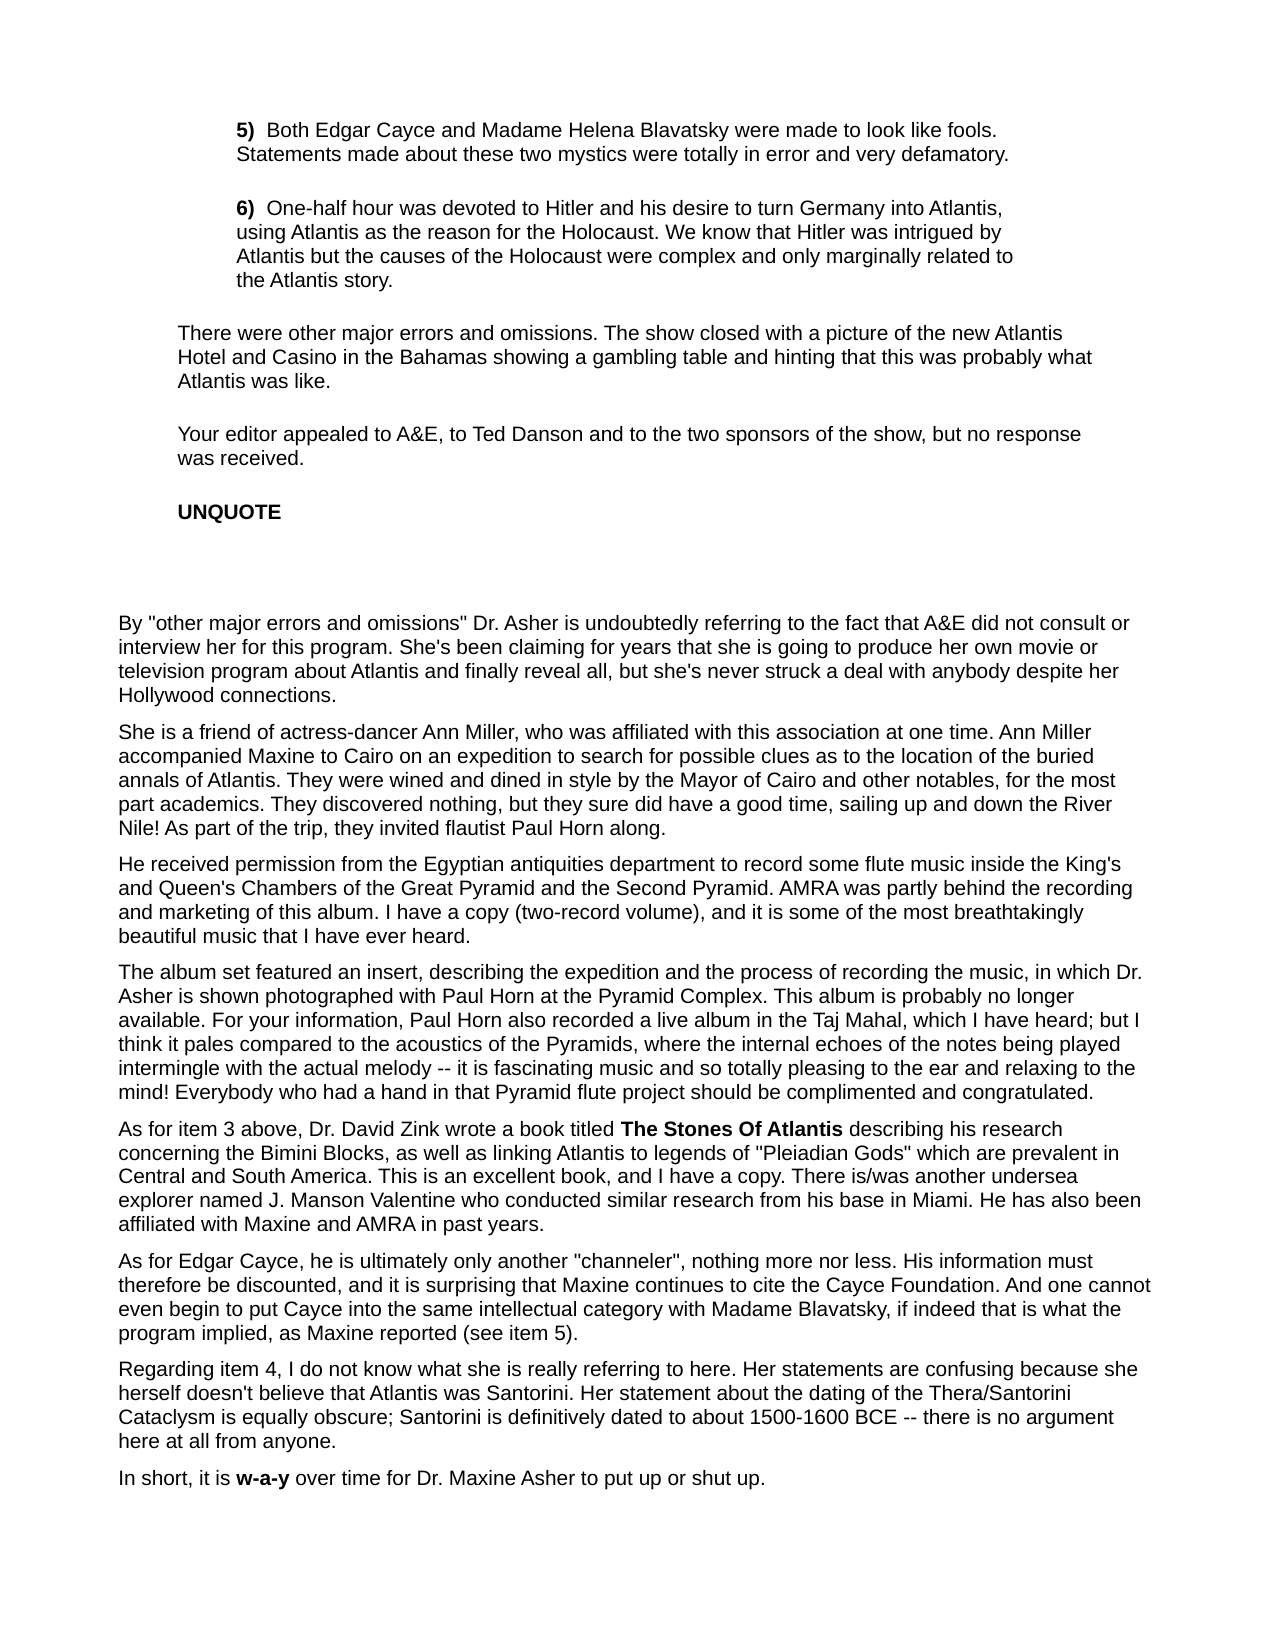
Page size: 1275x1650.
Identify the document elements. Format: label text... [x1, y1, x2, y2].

text 6) One-half hour was devoted to Hitler and his desire to turn Germany into Atlantis, using Atlantis as the reason for the Holocaust. We know that Hitler was intrigued by Atlantis but the causes of the Holocaust were complex and only marginally related to the Atlantis story. [236, 196, 1039, 291]
text By "other major errors and omissions" Dr. Asher is undoubtedly referring to the fact that A&E did not consult or interview her for this program. She's been claiming for years that she is going to produce her own movie or television program about Atlantis and finally reveal all, but she's never struck a deal with anybody despite her Hollywood connections. [118, 611, 1157, 707]
text 5) Both Edgar Cayce and Madame Helena Blavatsky were made to look like fools. Statements made about these two mystics were totally in error and very defamatory. [236, 118, 1039, 166]
text As for item 3 above, Dr. David Zink wrote a book titled The Stones Of Atlantis describing his research concerning the Bimini Blocks, as well as linking Atlantis to legends of "Pleiadian Gods" which are prevalent in Central and South America. This is an excellent book, and I have a copy. There is/was another undersea explorer named J. Manson Valentine who conducted similar research from his base in Miami. He has also been affiliated with Maxine and AMRA in past years. [118, 1116, 1157, 1236]
text As for Edgar Cayce, he is ultimately only another "channeler", nothing more nor less. His information must therefore be discounted, and it is surprising that Maxine continues to cite the Cayce Foundation. And one cannot even begin to put Cayce into the same intellectual category with Madame Blavatsky, if indeed that is what the program implied, as Maxine reported (see item 5). [118, 1249, 1157, 1344]
text In short, it is w-a-y over time for Dr. Maxine Asher to put up or shut up. [118, 1465, 1157, 1489]
text UNQUOTE [177, 499, 1098, 523]
text She is a friend of actress-dancer Ann Miller, who was affiliated with this association at one time. Ann Miller accompanied Maxine to Cairo on an expedition to search for possible clues as to the location of the buried annals of Atlantis. They were wined and dined in style by the Mayor of Cairo and other notables, for the most part academics. They discovered nothing, but they sure did have a good time, sailing up and down the River Nile! As part of the trip, they invited flautist Paul Horn along. [118, 719, 1157, 839]
text He received permission from the Egyptian antiquities department to record some flute music inside the King's and Queen's Chambers of the Great Pyramid and the Second Pyramid. AMRA was partly behind the recording and marketing of this album. I have a copy (two-record volume), and it is some of the most breathtakingly beautiful music that I have ever heard. [118, 852, 1157, 948]
text Your editor appealed to A&E, to Ted Danson and to the two sponsors of the show, but no response was received. [177, 422, 1098, 470]
text The album set featured an insert, describing the expedition and the process of recording the music, in which Dr. Asher is shown photographed with Paul Horn at the Pyramid Complex. This album is probably no longer available. For your information, Paul Horn also recorded a live album in the Taj Mahal, which I have heard; but I think it pales compared to the acoustics of the Pyramids, where the internal echoes of the notes being played intermingle with the actual melody -- it is fascinating music and so totally pleasing to the ear and relaxing to the mind! Everybody who had a hand in that Pyramid flute project should be complimented and congratulated. [118, 960, 1157, 1104]
text There were other major errors and omissions. The show closed with a picture of the new Atlantis Hotel and Casino in the Bahamas showing a gambling table and hinting that this was probably what Atlantis was like. [177, 321, 1098, 393]
text Regarding item 4, I do not know what she is really referring to here. Her statements are confusing because she herself doesn't believe that Atlantis was Santorini. Her statement about the dating of the Thera/Santorini Cataclysm is equally obscure; Santorini is definitively dated to about 1500-1600 BCE -- there is no argument here at all from anyone. [118, 1357, 1157, 1453]
